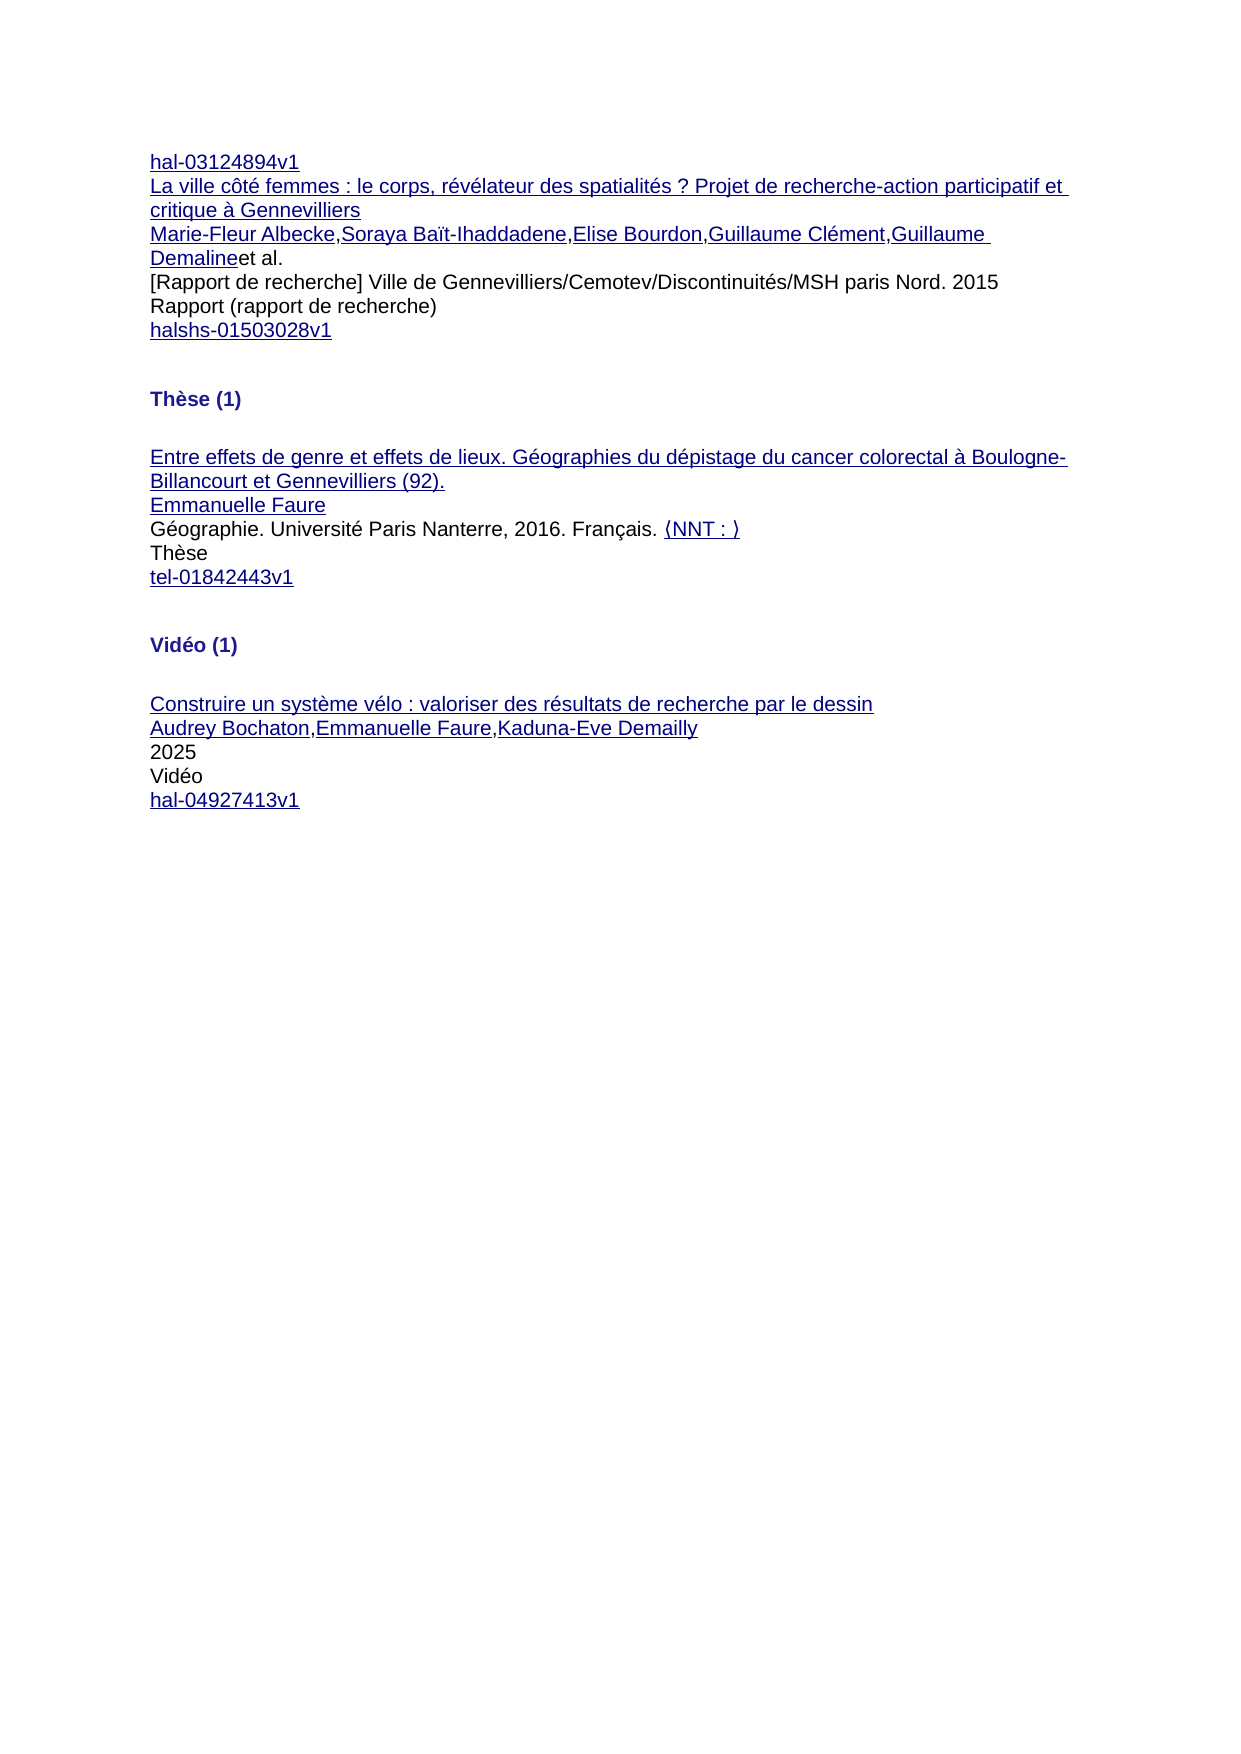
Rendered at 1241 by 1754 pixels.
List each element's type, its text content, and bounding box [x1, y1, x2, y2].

table_cell La ville côté femmes : le corps, révélateur des spatialités ? Projet de recherche-action participatif et critique à Gennevilliers Marie-Fleur Albecke,Soraya Baït-Ihaddadene,Elise Bourdon,Guillaume Clément,Guillaume Demalineet al. [Rapport de recherche] Ville de Gennevilliers/Cemotev/Discontinuités/MSH paris Nord. 2015 Rapport (rapport de recherche) halshs-01503028v1 [150, 174, 1090, 342]
table_header Construire un système vélo : valoriser des résultats de recherche par le dessin Audrey Bochaton,Emmanuelle Faure,Kaduna-Eve Demailly 2025 Vidéo hal-04927413v1 [150, 692, 1090, 811]
subtitle Thèse (1) [150, 386, 1090, 410]
subtitle Vidéo (1) [150, 633, 1090, 657]
table_cell hal-03124894v1 [150, 150, 1090, 174]
table_header Entre effets de genre et effets de lieux. Géographies du dépistage du cancer colorectal à Boulogne-Billancourt et Gennevilliers (92). Emmanuelle Faure Géographie. Université Paris Nanterre, 2016. Français. ⟨NNT : ⟩ Thèse tel-01842443v1 [150, 445, 1090, 588]
